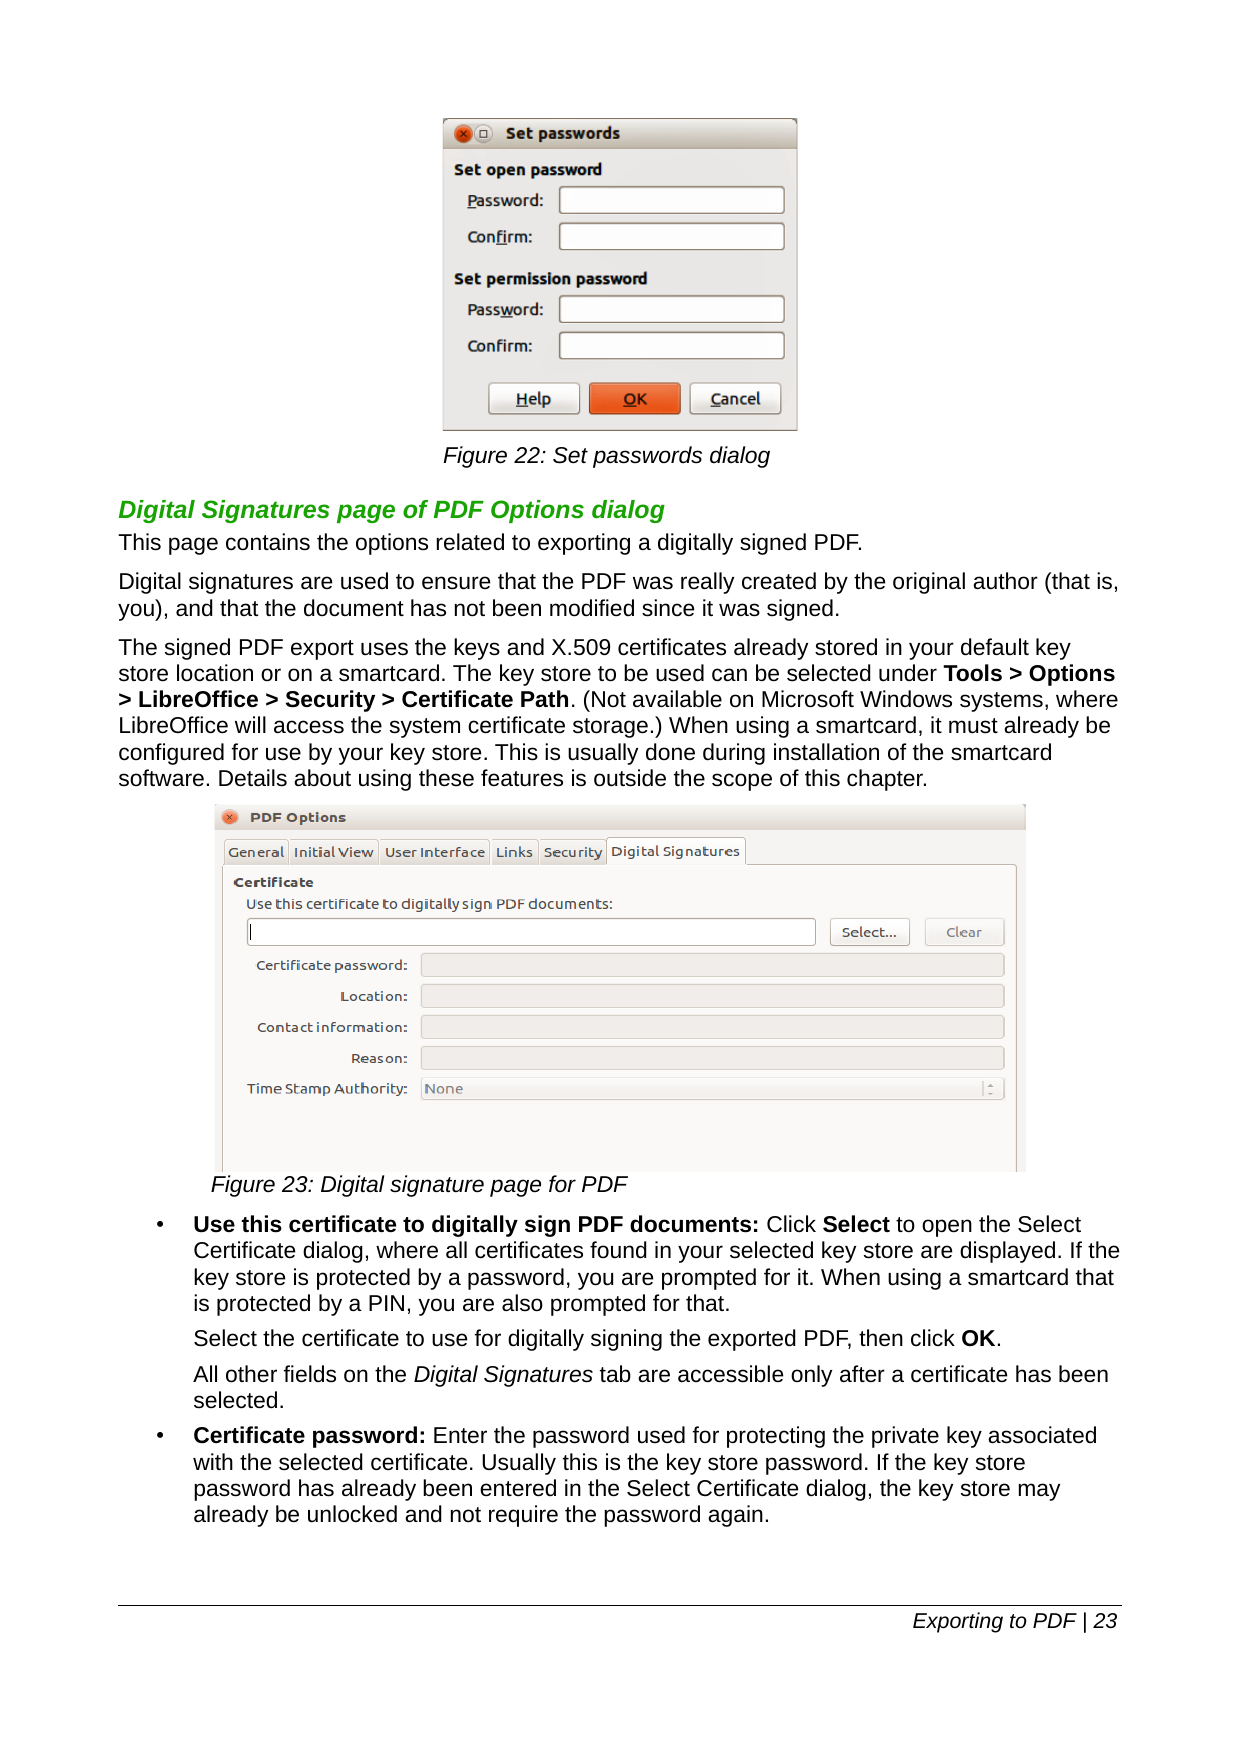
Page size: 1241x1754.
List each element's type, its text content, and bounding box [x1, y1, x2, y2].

list Use this certificate to digitally sign PDF documents: Click Select to open the Select Certificate dialog, where all certificates found in your selected key store are displayed. If the key store is protected by a password, you are prompted for it. When using a smartcard that is protected by a PIN, you are also prompted for that. [156, 1211, 1122, 1317]
text Figure 22: Set passwords dialog [443, 442, 797, 469]
subtitle Digital Signatures page of PDF Options dialog [118, 495, 1122, 523]
list Select the certificate to use for digitally signing the exported PDF, then click OK. [156, 1325, 1122, 1352]
picture [214, 804, 1026, 1172]
text This page contains the options related to exporting a digitally signed PDF. [118, 529, 1122, 556]
list All other fields on the Digital Signatures tab are accessible only after a certificate has been selected. [156, 1361, 1122, 1413]
picture [442, 118, 798, 431]
list Certificate password: Enter the password used for protecting the private key associated with the selected certificate. Usually this is the key store password. If the key store password has already been entered in the Select Certificate dialog, the key store may already be unlocked and not require the password again. [156, 1422, 1122, 1528]
text Digital signatures are used to ensure that the PDF was really created by the original author (that is, you), and that the document has not been modified since it was signed. [118, 568, 1122, 621]
text The signed PDF export uses the keys and X.509 certificates already stored in your default key store location or on a smartcard. The key store to be used can be selected under Tools > Options > LibreOffice > Security > Certificate Path. (Not available on Microsoft Windows systems, where LibreOffice will access the system certificate storage.) When using a smartcard, it must already be configured for use by your key store. This is usually done during installation of the smartcard software. Details about using these features is outside the scope of this chapter. [118, 633, 1122, 792]
text Figure 23: Digital signature page for PDF [211, 804, 1030, 1198]
